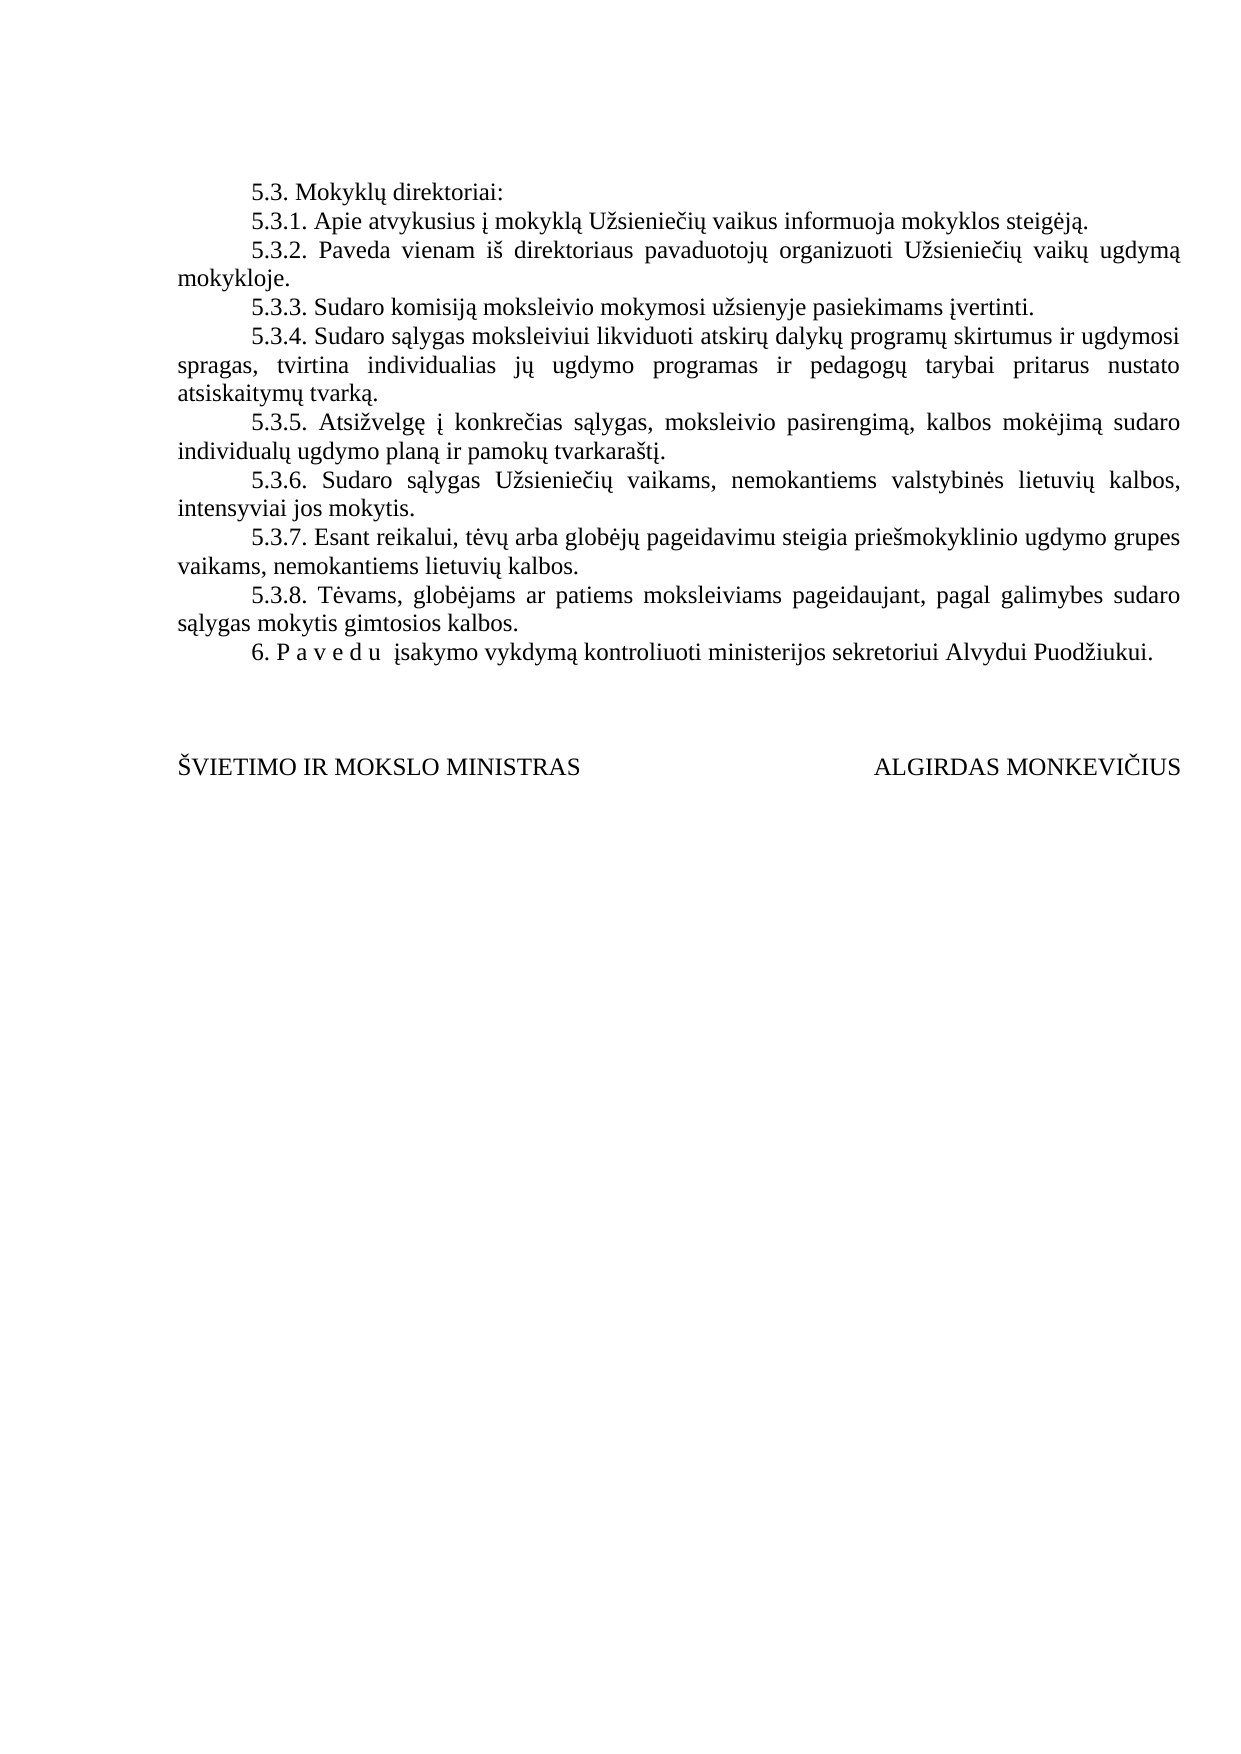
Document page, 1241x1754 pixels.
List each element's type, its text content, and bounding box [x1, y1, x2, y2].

text ŠVIETIMO IR MOKSLO MINISTRAS ALGIRDAS MONKEVIČIUS [177, 752, 1181, 781]
text 5.3.1. Apie atvykusius į mokyklą Užsieniečių vaikus informuoja mokyklos steigėją. [177, 206, 1181, 235]
text 5.3.2. Paveda vienam iš direktoriaus pavaduotojų organizuoti Užsieniečių vaikų ugdymą mokykloje. [177, 235, 1181, 292]
text 5.3.4. Sudaro sąlygas moksleiviui likviduoti atskirų dalykų programų skirtumus ir ugdymosi spragas, tvirtina individualias jų ugdymo programas ir pedagogų tarybai pritarus nustato atsiskaitymų tvarką. [177, 321, 1181, 407]
text 5.3.5. Atsižvelgę į konkrečias sąlygas, moksleivio pasirengimą, kalbos mokėjimą sudaro individualų ugdymo planą ir pamokų tvarkaraštį. [177, 407, 1181, 465]
text 5.3.6. Sudaro sąlygas Užsieniečių vaikams, nemokantiems valstybinės lietuvių kalbos, intensyviai jos mokytis. [177, 465, 1181, 522]
text 5.3.7. Esant reikalui, tėvų arba globėjų pageidavimu steigia priešmokyklinio ugdymo grupes vaikams, nemokantiems lietuvių kalbos. [177, 522, 1181, 580]
text 5.3.3. Sudaro komisiją moksleivio mokymosi užsienyje pasiekimams įvertinti. [177, 292, 1181, 321]
text 6. Pavedu įsakymo vykdymą kontroliuoti ministerijos sekretoriui Alvydui Puodžiukui. [177, 637, 1181, 666]
text 5.3.8. Tėvams, globėjams ar patiems moksleiviams pageidaujant, pagal galimybes sudaro sąlygas mokytis gimtosios kalbos. [177, 580, 1181, 637]
text 5.3. Mokyklų direktoriai: [177, 177, 1181, 206]
